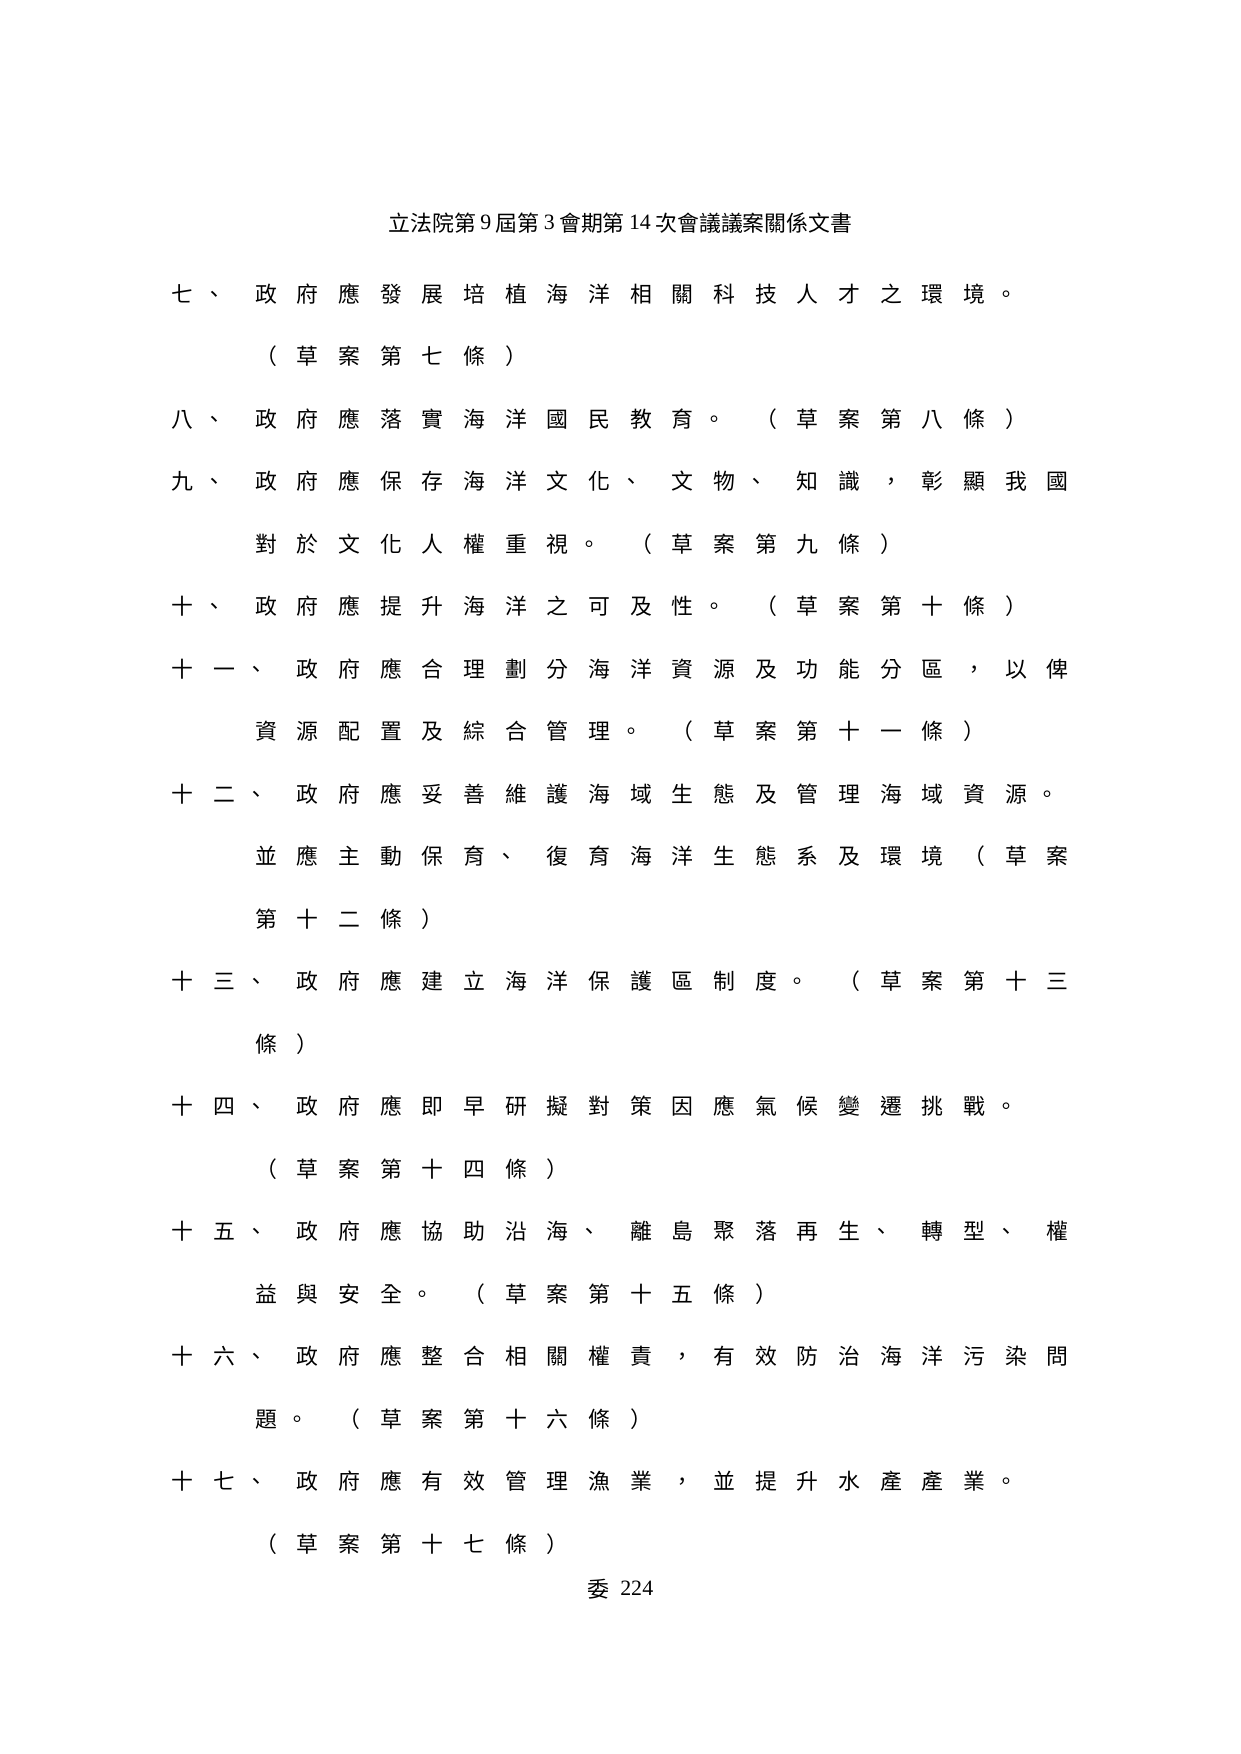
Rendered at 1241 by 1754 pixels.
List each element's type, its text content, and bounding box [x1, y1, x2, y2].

text 十三、政府應建立海洋保護區制度。（草案第十三條） [162, 938, 1078, 1063]
text 八、政府應落實海洋國民教育。（草案第八條） [162, 376, 1078, 438]
text 十七、政府應有效管理漁業，並提升水產產業。（草案第十七條） [162, 1438, 1078, 1563]
text 十四、政府應即早研擬對策因應氣候變遷挑戰。（草案第十四條） [162, 1063, 1078, 1188]
text 十一、政府應合理劃分海洋資源及功能分區，以俾資源配置及綜合管理。（草案第十一條） [162, 626, 1078, 751]
text 十、政府應提升海洋之可及性。（草案第十條） [162, 563, 1078, 626]
text 十二、政府應妥善維護海域生態及管理海域資源。並應主動保育、復育海洋生態系及環境（草案第十二條） [162, 751, 1078, 938]
text 七、政府應發展培植海洋相關科技人才之環境。（草案第七條） [162, 251, 1078, 376]
text 十六、政府應整合相關權責，有效防治海洋污染問題。（草案第十六條） [162, 1313, 1078, 1438]
text 九、政府應保存海洋文化、文物、知識，彰顯我國對於文化人權重視。（草案第九條） [162, 438, 1078, 563]
text 十五、政府應協助沿海、離島聚落再生、轉型、權益與安全。（草案第十五條） [162, 1188, 1078, 1313]
